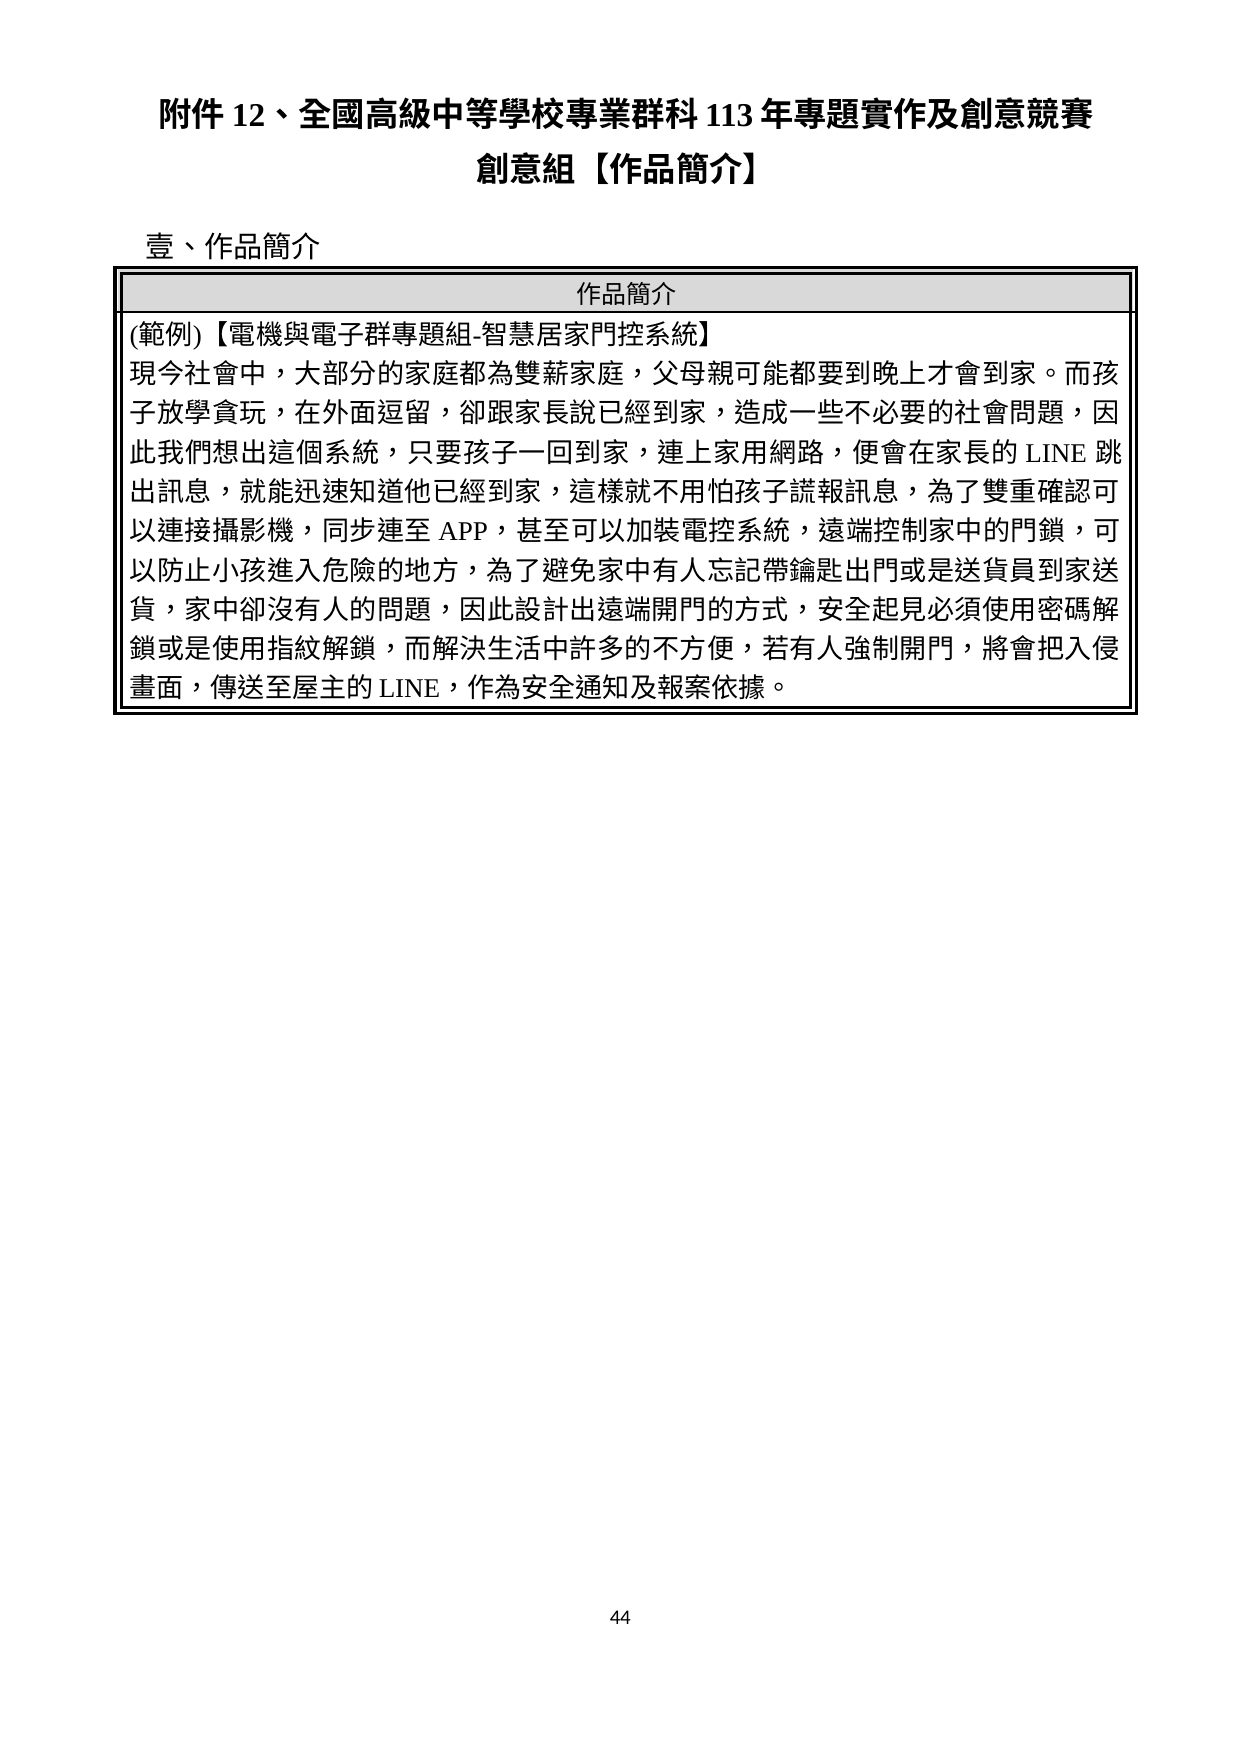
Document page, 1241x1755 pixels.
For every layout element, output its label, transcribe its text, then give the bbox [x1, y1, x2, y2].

table_cell (範例)【電機與電子群專題組-智慧居家門控系統】 現今社會中，大部分的家庭都為雙薪家庭，父母親可能都要到晚上才會到家。而孩子放學貪玩，在外面逗留，卻跟家長說已經到家，造成一些不必要的社會問題，因此我們想出這個系統，只要孩子一回到家，連上家用網路，便會在家長的LINE 跳出訊息，就能迅速知道他已經到家，這樣就不用怕孩子謊報訊息，為了雙重確認可以連接攝影機，同步連至APP，甚至可以加裝電控系統，遠端控制家中的門鎖，可以防止小孩進入危險的地方，為了避免家中有人忘記帶鑰匙出門或是送貨員到家送貨，家中卻沒有人的問題，因此設計出遠端開門的方式，安全起見必須使用密碼解鎖或是使用指紋解鎖，而解決生活中許多的不方便，若有人強制開門，將會把入侵畫面，傳送至屋主的LINE，作為安全通知及報案依據。 [123, 313, 1129, 706]
text 壹、作品簡介 [146, 223, 1122, 266]
text 附件12、全國高級中等學校專業群科113年專題實作及創意競賽 創意組【作品簡介】 [118, 87, 1133, 191]
table_header 作品簡介 [118, 269, 1133, 311]
